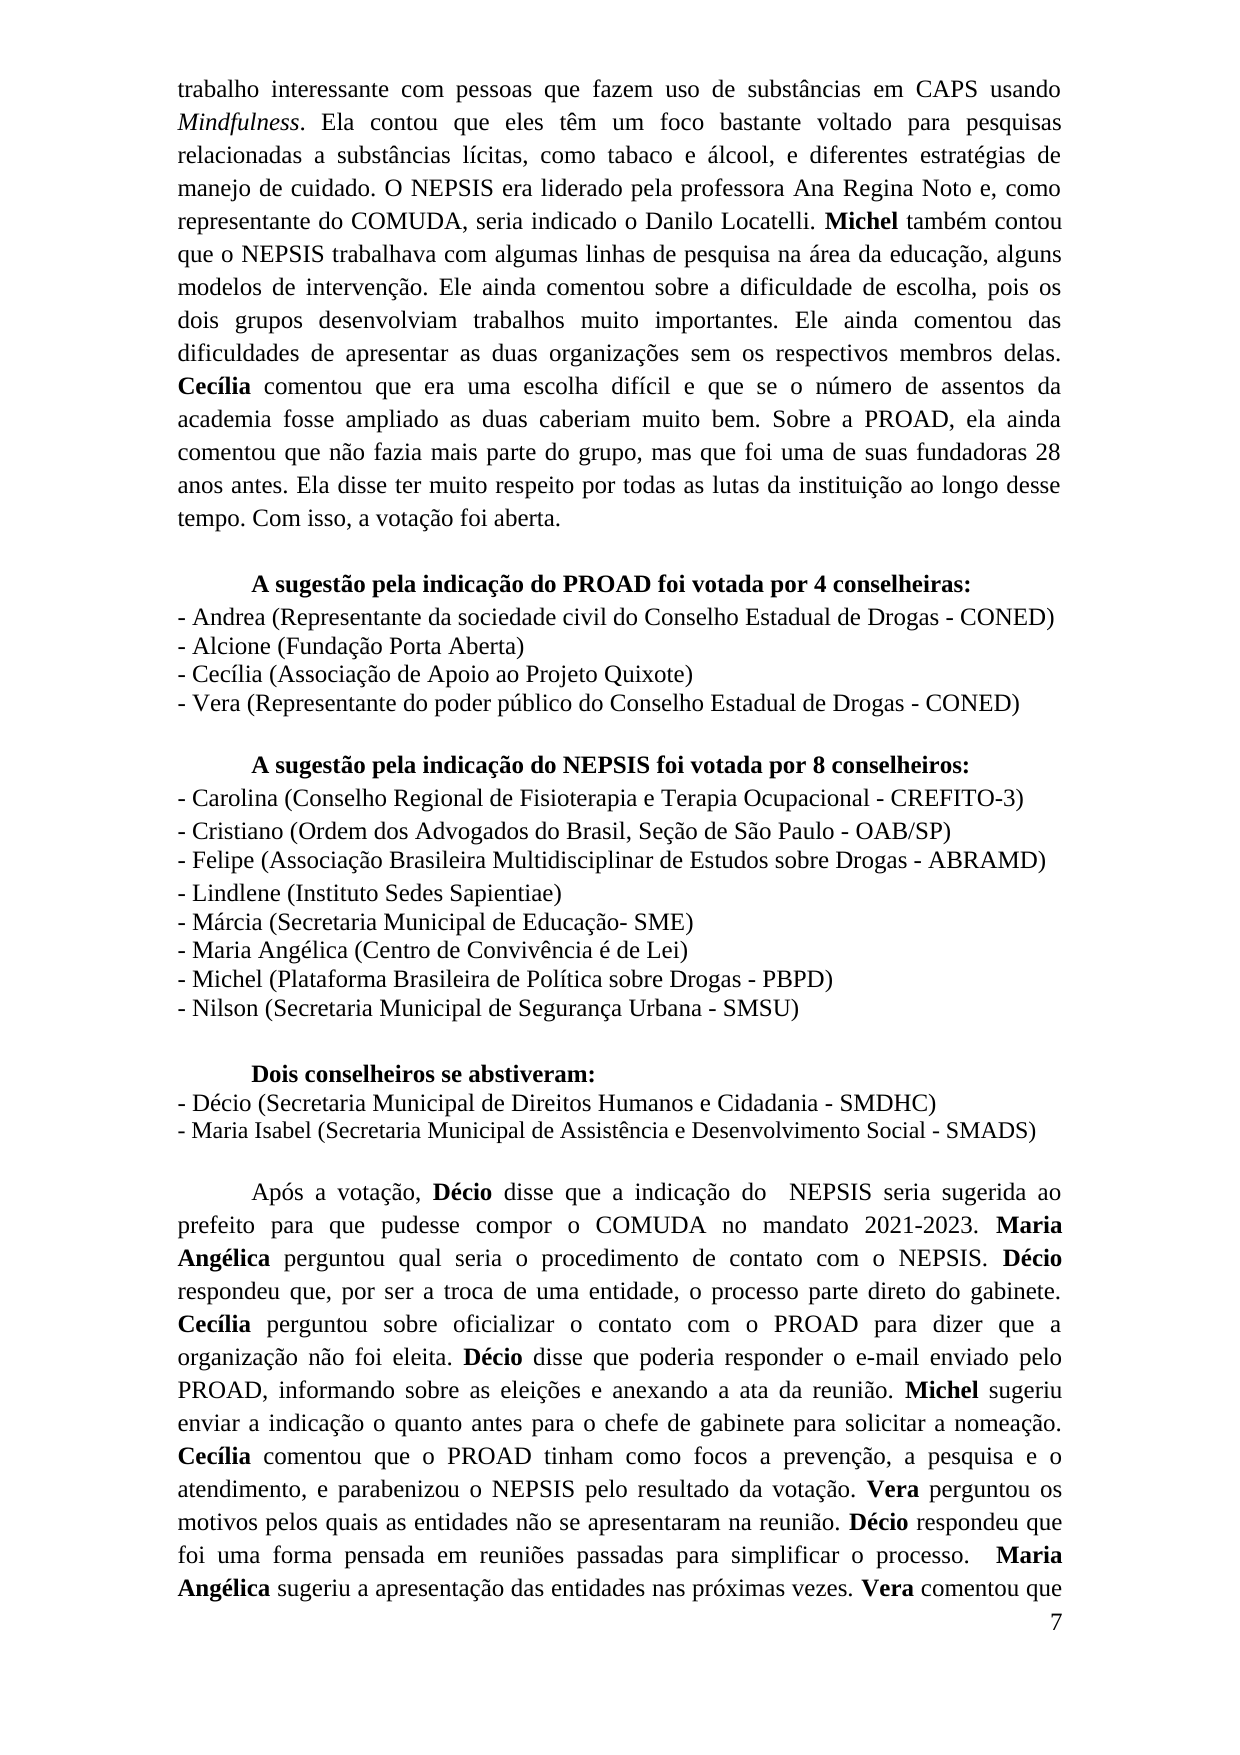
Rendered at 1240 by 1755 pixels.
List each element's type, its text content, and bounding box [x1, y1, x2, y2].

text - Nilson (Secretaria Municipal de Segurança Urbana - SMSU) [177, 993, 1062, 1022]
text - Maria Angélica (Centro de Convivência é de Lei) [177, 935, 1062, 964]
text - Lindlene (Instituto Sedes Sapientiae) [177, 878, 1062, 907]
text A sugestão pela indicação do NEPSIS foi votada por 8 conselheiros: [177, 750, 1062, 779]
text - Décio (Secretaria Municipal de Direitos Humanos e Cidadania - SMDHC) [177, 1088, 1062, 1116]
text - Andrea (Representante da sociedade civil do Conselho Estadual de Drogas - CONED) [177, 602, 1062, 631]
text Após a votação, Décio disse que a indicação do NEPSIS seria sugerida ao prefeito para que pudesse compor o COMUDA no mandato 2021-2023. Maria Angélica perguntou qual seria o procedimento de contato com o NEPSIS. Décio respondeu que, por ser a troca de uma entidade, o processo parte direto do gabinete. Cecília perguntou sobre oficializar o contato com o PROAD para dizer que a organização não foi eleita. Décio disse que poderia responder o e-mail enviado pelo PROAD, informando sobre as eleições e anexando a ata da reunião. Michel sugeriu enviar a indicação o quanto antes para o chefe de gabinete para solicitar a nomeação. Cecília comentou que o PROAD tinham como focos a prevenção, a pesquisa e o atendimento, e parabenizou o NEPSIS pelo resultado da votação. Vera perguntou os motivos pelos quais as entidades não se apresentaram na reunião. Décio respondeu que foi uma forma pensada em reuniões passadas para simplificar o processo. Maria Angélica sugeriu a apresentação das entidades nas próximas vezes. Vera comentou que [177, 1177, 1062, 1602]
text - Alcione (Fundação Porta Aberta) [177, 631, 1062, 659]
text - Cecília (Associação de Apoio ao Projeto Quixote) [177, 659, 1062, 688]
text - Carolina (Conselho Regional de Fisioterapia e Terapia Ocupacional - CREFITO-3) [177, 783, 1062, 812]
text - Cristiano (Ordem dos Advogados do Brasil, Seção de São Paulo - OAB/SP) [177, 816, 1062, 845]
text - Márcia (Secretaria Municipal de Educação- SME) [177, 907, 1062, 935]
text - Vera (Representante do poder público do Conselho Estadual de Drogas - CONED) [177, 688, 1062, 717]
text - Michel (Plataforma Brasileira de Política sobre Drogas - PBPD) [177, 964, 1062, 993]
text trabalho interessante com pessoas que fazem uso de substâncias em CAPS usando Mindfulness. Ela contou que eles têm um foco bastante voltado para pesquisas relacionadas a substâncias lícitas, como tabaco e álcool, e diferentes estratégias de manejo de cuidado. O NEPSIS era liderado pela professora Ana Regina Noto e, como representante do COMUDA, seria indicado o Danilo Locatelli. Michel também contou que o NEPSIS trabalhava com algumas linhas de pesquisa na área da educação, alguns modelos de intervenção. Ele ainda comentou sobre a dificuldade de escolha, pois os dois grupos desenvolviam trabalhos muito importantes. Ele ainda comentou das dificuldades de apresentar as duas organizações sem os respectivos membros delas. Cecília comentou que era uma escolha difícil e que se o número de assentos da academia fosse ampliado as duas caberiam muito bem. Sobre a PROAD, ela ainda comentou que não fazia mais parte do grupo, mas que foi uma de suas fundadoras 28 anos antes. Ela disse ter muito respeito por todas as lutas da instituição ao longo desse tempo. Com isso, a votação foi aberta. [177, 74, 1062, 532]
text - Maria Isabel (Secretaria Municipal de Assistência e Desenvolvimento Social - SMADS) [177, 1116, 1062, 1144]
text - Felipe (Associação Brasileira Multidisciplinar de Estudos sobre Drogas - ABRAMD) [177, 845, 1062, 874]
text A sugestão pela indicação do PROAD foi votada por 4 conselheiras: [177, 569, 1062, 598]
text Dois conselheiros se abstiveram: [177, 1059, 1062, 1088]
